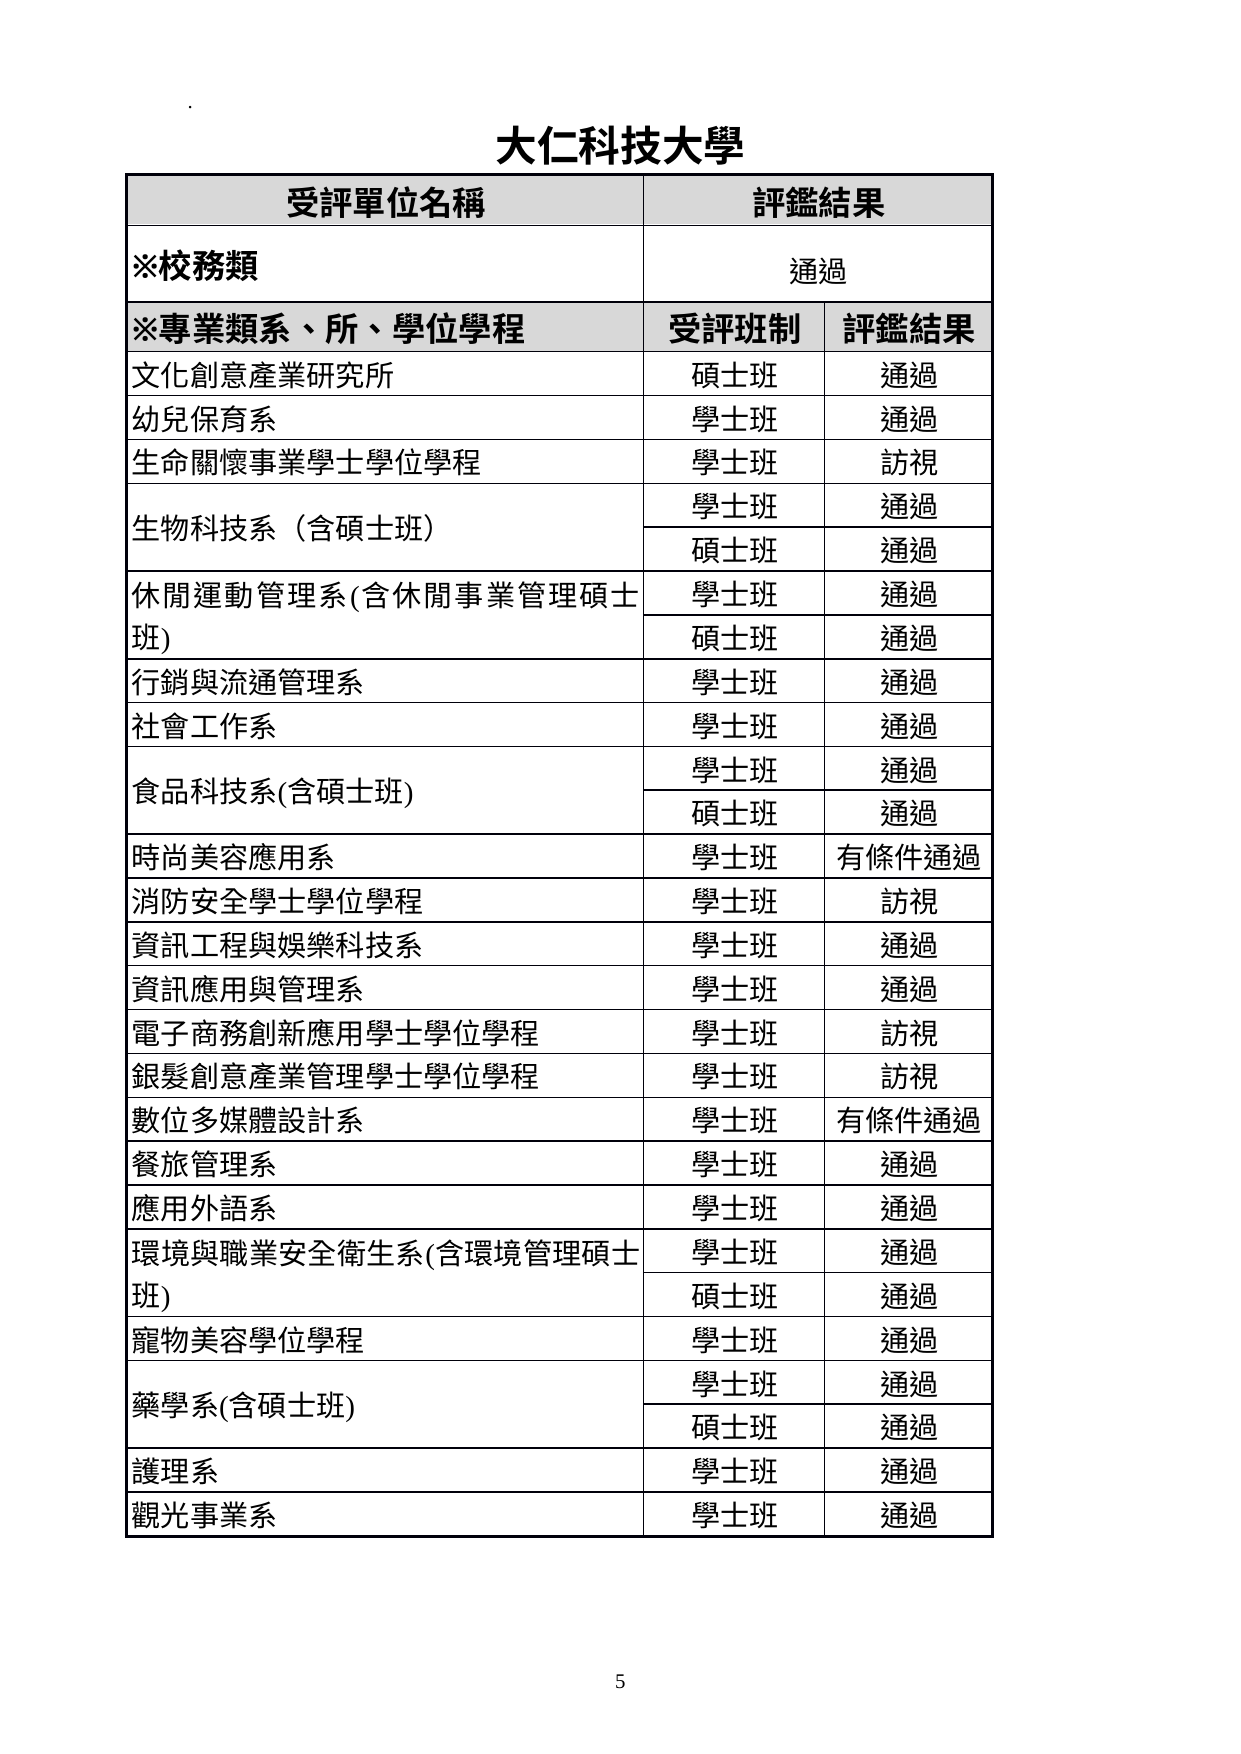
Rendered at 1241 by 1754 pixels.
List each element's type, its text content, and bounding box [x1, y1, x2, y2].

table_cell 餐旅管理系 [128, 1142, 643, 1184]
table_header 評鑑結果 [644, 176, 991, 224]
table_cell 護理系 [128, 1449, 643, 1491]
table_cell 碩士班 [644, 791, 824, 833]
table_cell 評鑑結果 [825, 303, 991, 351]
table_cell 通過 [825, 1273, 991, 1316]
table_cell 學士班 [644, 660, 824, 702]
table_cell 社會工作系 [128, 703, 643, 746]
table_cell 時尚美容應用系 [128, 835, 643, 877]
table_cell 寵物美容學位學程 [128, 1317, 643, 1359]
table_cell 通過 [825, 1230, 991, 1272]
table_cell 休閒運動管理系(含休閒事業管理碩士班) [128, 572, 643, 658]
table_cell 通過 [825, 1449, 991, 1491]
table_cell 學士班 [644, 923, 824, 965]
table_cell 銀髮創意產業管理學士學位學程 [128, 1054, 643, 1096]
table_cell 通過 [825, 747, 991, 789]
table_cell 通過 [825, 396, 991, 438]
table_cell 數位多媒體設計系 [128, 1098, 643, 1140]
table_cell 學士班 [644, 1142, 824, 1184]
table_cell 學士班 [644, 484, 824, 526]
table_cell 學士班 [644, 1317, 824, 1359]
table_cell 碩士班 [644, 1273, 824, 1316]
table_cell 碩士班 [644, 1405, 824, 1447]
table_cell 受評班制 [644, 303, 824, 351]
table_cell 學士班 [644, 572, 824, 614]
table_cell 通過 [825, 1142, 991, 1184]
table_cell 學士班 [644, 966, 824, 1009]
table_cell 通過 [825, 703, 991, 746]
table_cell 通過 [825, 352, 991, 395]
table_cell ※專業類系、所、學位學程 [128, 303, 643, 351]
table_cell 消防安全學士學位學程 [128, 879, 643, 921]
table_cell 食品科技系(含碩士班) [128, 747, 643, 833]
table_cell 學士班 [644, 440, 824, 482]
table_cell 學士班 [644, 1010, 824, 1052]
table_cell 通過 [825, 572, 991, 614]
table_cell 應用外語系 [128, 1186, 643, 1228]
table_cell 通過 [825, 966, 991, 1009]
table_cell 通過 [825, 791, 991, 833]
table_cell 學士班 [644, 703, 824, 746]
table_cell 通過 [825, 660, 991, 702]
table_cell 行銷與流通管理系 [128, 660, 643, 702]
table_cell 通過 [825, 1361, 991, 1403]
table_cell 環境與職業安全衛生系(含環境管理碩士班) [128, 1230, 643, 1316]
table_cell 學士班 [644, 1361, 824, 1403]
table_cell 電子商務創新應用學士學位學程 [128, 1010, 643, 1052]
table_cell 通過 [825, 1493, 991, 1535]
table_cell 學士班 [644, 1230, 824, 1272]
table_cell 通過 [825, 528, 991, 570]
table_cell 學士班 [644, 396, 824, 438]
table_cell 碩士班 [644, 352, 824, 395]
table_cell 通過 [825, 923, 991, 965]
table_cell 訪視 [825, 440, 991, 482]
table_cell 通過 [825, 1405, 991, 1447]
subtitle 大仁科技大學 [187, 113, 1053, 173]
table_cell 學士班 [644, 1186, 824, 1228]
table_cell 通過 [825, 1317, 991, 1359]
table_cell 通過 [644, 226, 991, 301]
table_cell 訪視 [825, 1054, 991, 1096]
table_header 受評單位名稱 [128, 176, 643, 224]
table_cell 通過 [825, 484, 991, 526]
table_cell 有條件通過 [825, 835, 991, 877]
table_cell 學士班 [644, 1098, 824, 1140]
table_cell 學士班 [644, 747, 824, 789]
table_cell 生命關懷事業學士學位學程 [128, 440, 643, 482]
table_cell 學士班 [644, 1493, 824, 1535]
table_cell 學士班 [644, 1449, 824, 1491]
table_cell 文化創意產業研究所 [128, 352, 643, 395]
table_cell 資訊應用與管理系 [128, 966, 643, 1009]
table_cell ※校務類 [128, 226, 643, 301]
table_cell 觀光事業系 [128, 1493, 643, 1535]
table_cell 有條件通過 [825, 1098, 991, 1140]
table_cell 碩士班 [644, 528, 824, 570]
table_cell 資訊工程與娛樂科技系 [128, 923, 643, 965]
table_cell 碩士班 [644, 616, 824, 658]
table_cell 通過 [825, 616, 991, 658]
table_cell 通過 [825, 1186, 991, 1228]
table_cell 藥學系(含碩士班) [128, 1361, 643, 1447]
table_cell 學士班 [644, 1054, 824, 1096]
table_cell 生物科技系（含碩士班） [128, 484, 643, 570]
table_cell 幼兒保育系 [128, 396, 643, 438]
table_cell 學士班 [644, 879, 824, 921]
table_cell 學士班 [644, 835, 824, 877]
table_cell 訪視 [825, 1010, 991, 1052]
table_cell 訪視 [825, 879, 991, 921]
